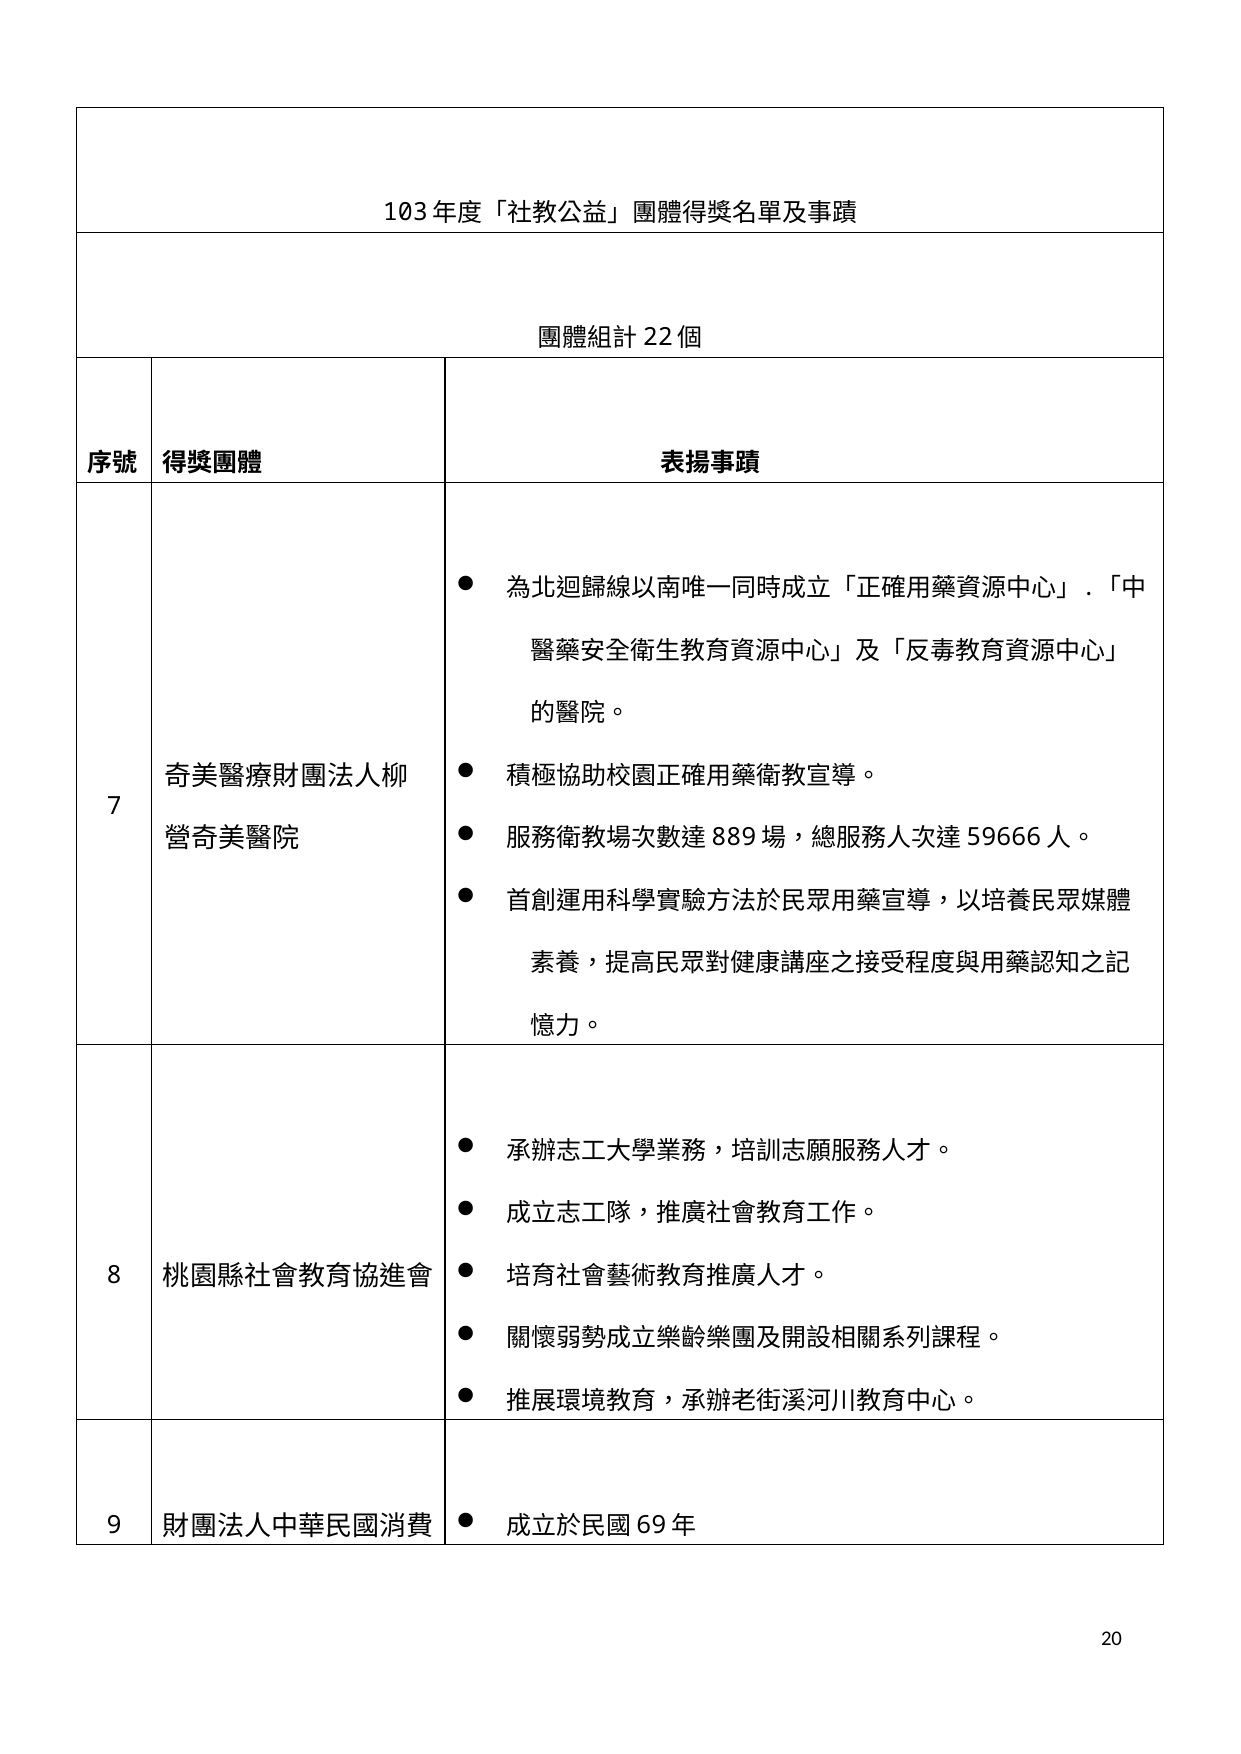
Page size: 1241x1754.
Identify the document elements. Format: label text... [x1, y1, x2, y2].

table_cell 財團法人中華民國消費 [152, 1420, 444, 1544]
table_cell 序號 [77, 358, 151, 482]
table_cell 成立於民國69年 推廣消費教育，協助民眾正確消費，促使廠商及政府正視消費者權益。 受理消費糾紛申訴，為消費者排難解紛、減少訟源、節約社會資源。 持續要求政府及業者，在商品與服務標示制度應力求完整、合理的揭示原則，充分揭露商品或服務的各項製程、維護、風險等資訊，讓民眾享有充分的資訊權。 [446, 1420, 1163, 1544]
table_cell 9 [77, 1420, 151, 1544]
table_cell 桃園縣社會教育協進會 [152, 1045, 444, 1419]
table_cell 表揚事蹟 [446, 358, 1163, 482]
table_cell 7 [77, 483, 151, 1044]
table_cell 奇美醫療財團法人柳營奇美醫院 [152, 483, 444, 1044]
table_cell 團體組計22個 [77, 233, 1163, 357]
table_cell 得獎團體 [152, 358, 444, 482]
table_cell 為北迴歸線以南唯一同時成立「正確用藥資源中心」.「中醫藥安全衛生教育資源中心」及「反毒教育資源中心」的醫院。 積極協助校園正確用藥衛教宣導。 服務衛教場次數達889場，總服務人次達59666人。 首創運用科學實驗方法於民眾用藥宣導，以培養民眾媒體素養，提高民眾對健康講座之接受程度與用藥認知之記憶力。 [446, 483, 1163, 1044]
table_header 103年度「社教公益」團體得獎名單及事蹟 [77, 108, 1163, 232]
table_cell 承辦志工大學業務，培訓志願服務人才。 成立志工隊，推廣社會教育工作。 培育社會藝術教育推廣人才。 關懷弱勢成立樂齡樂團及開設相關系列課程。 推展環境教育，承辦老街溪河川教育中心。 [446, 1045, 1163, 1419]
table_cell 8 [77, 1045, 151, 1419]
